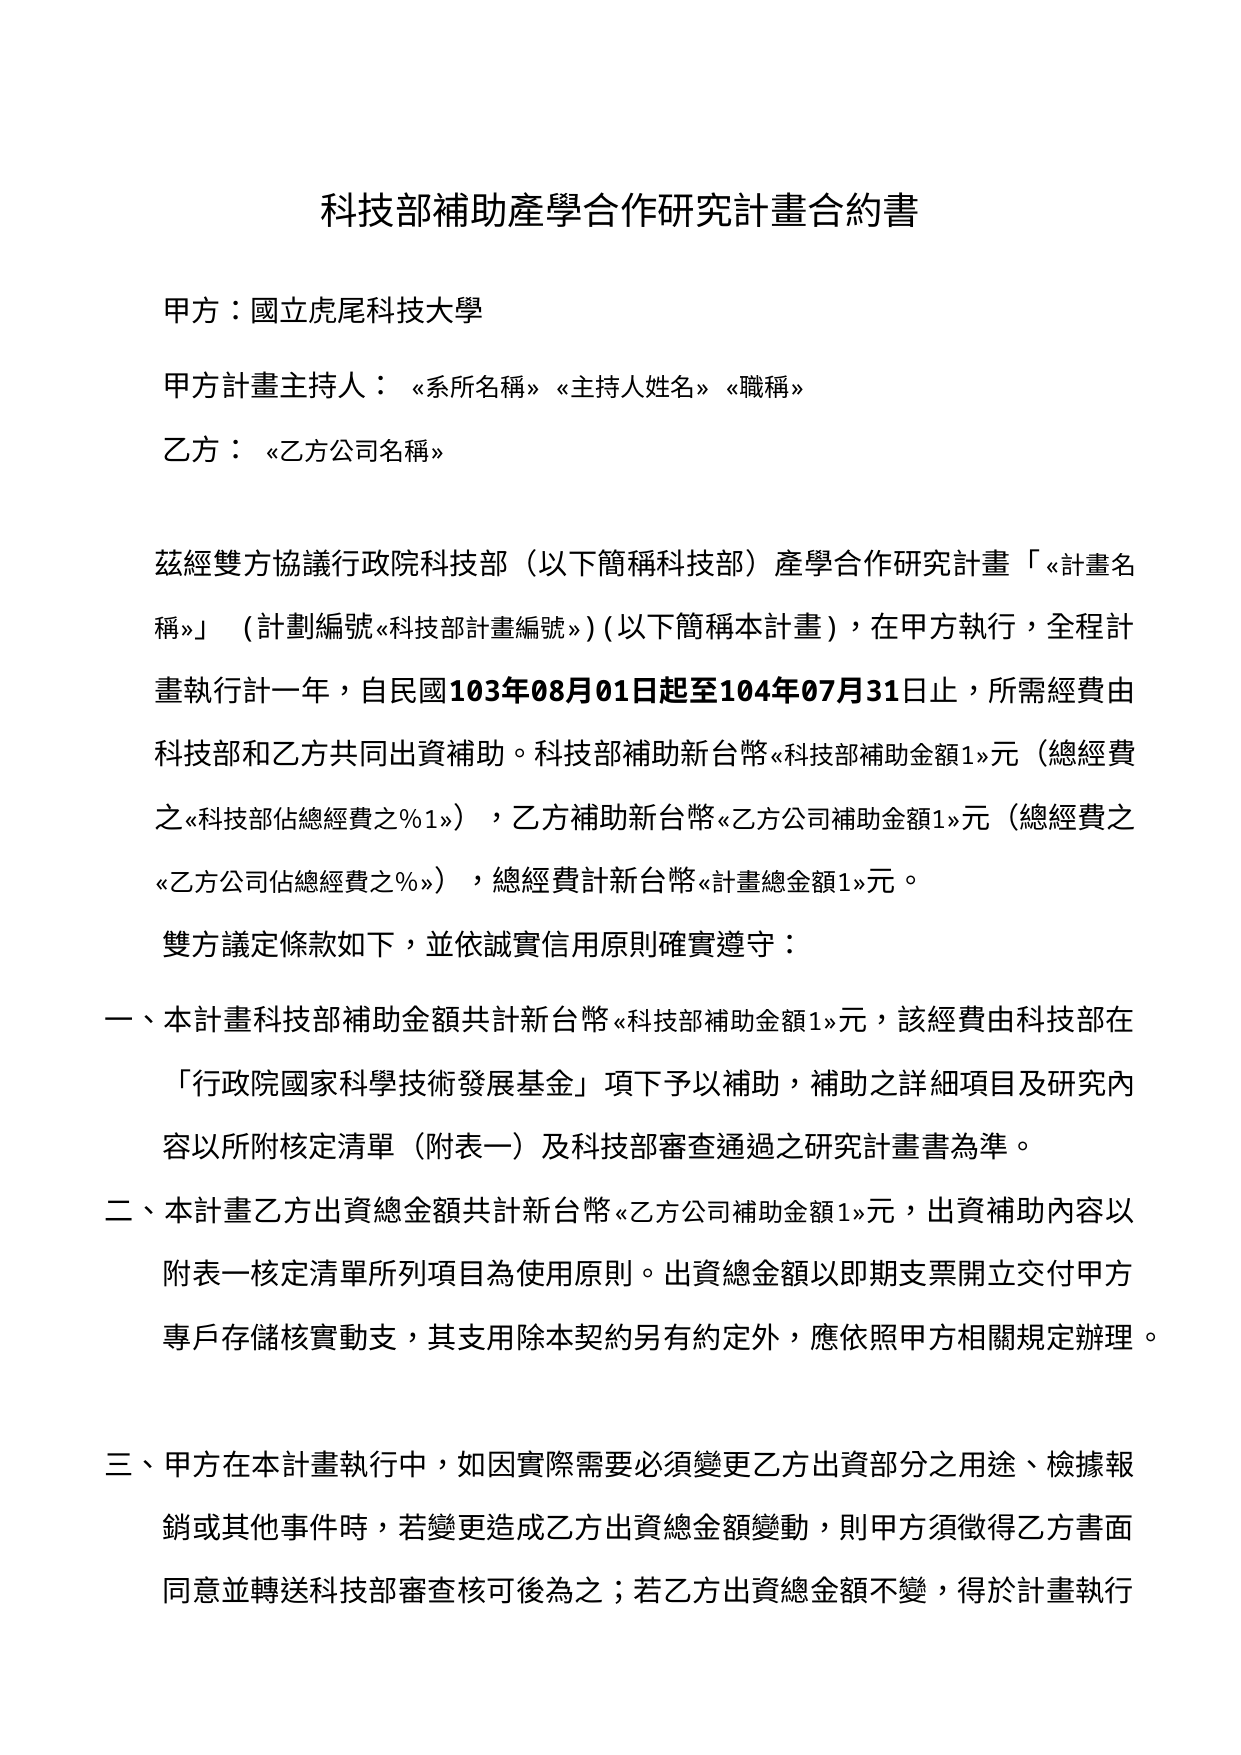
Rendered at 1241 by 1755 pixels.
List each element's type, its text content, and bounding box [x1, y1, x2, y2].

text 一、本計畫科技部補助金額共計新台幣«科技部補助金額1»元，該經費由科技部在「行政院國家科學技術發展基金」項下予以補助，補助之詳細項目及研究內容以所附核定清單（附表一）及科技部審查通過之研究計畫書為準。 [104, 997, 1136, 1166]
text 乙方： «乙方公司名稱» [104, 426, 1136, 469]
text 茲經雙方協議行政院科技部（以下簡稱科技部）產學合作研究計畫「«計畫名稱»」 (計劃編號«科技部計畫編號»)(以下簡稱本計畫)，在甲方執行，全程計畫執行計一年，自民國103年08月01日起至104年07月31日止，所需經費由科技部和乙方共同出資補助。科技部補助新台幣«科技部補助金額1»元（總經費之«科技部佔總經費之％1»），乙方補助新台幣«乙方公司補助金額1»元（總經費之«乙方公司佔總經費之％»），總經費計新台幣«計畫總金額1»元。 [154, 540, 1136, 900]
text 甲方計畫主持人： «系所名稱» «主持人姓名» «職稱» [104, 363, 1136, 405]
text 科技部補助產學合作研究計畫合約書 [104, 181, 1136, 235]
text 雙方議定條款如下，並依誠實信用原則確實遵守： [104, 921, 1136, 963]
text 二、本計畫乙方出資總金額共計新台幣«乙方公司補助金額1»元，出資補助內容以附表一核定清單所列項目為使用原則。出資總金額以即期支票開立交付甲方專戶存儲核實動支，其支用除本契約另有約定外，應依照甲方相關規定辦理。 [104, 1187, 1136, 1420]
text 甲方：國立虎尾科技大學 [104, 287, 1136, 329]
text 三、甲方在本計畫執行中，如因實際需要必須變更乙方出資部分之用途、檢據報銷或其他事件時，若變更造成乙方出資總金額變動，則甲方須徵得乙方書面同意並轉送科技部審查核可後為之；若乙方出資總金額不變，得於計畫執行 [104, 1441, 1136, 1610]
